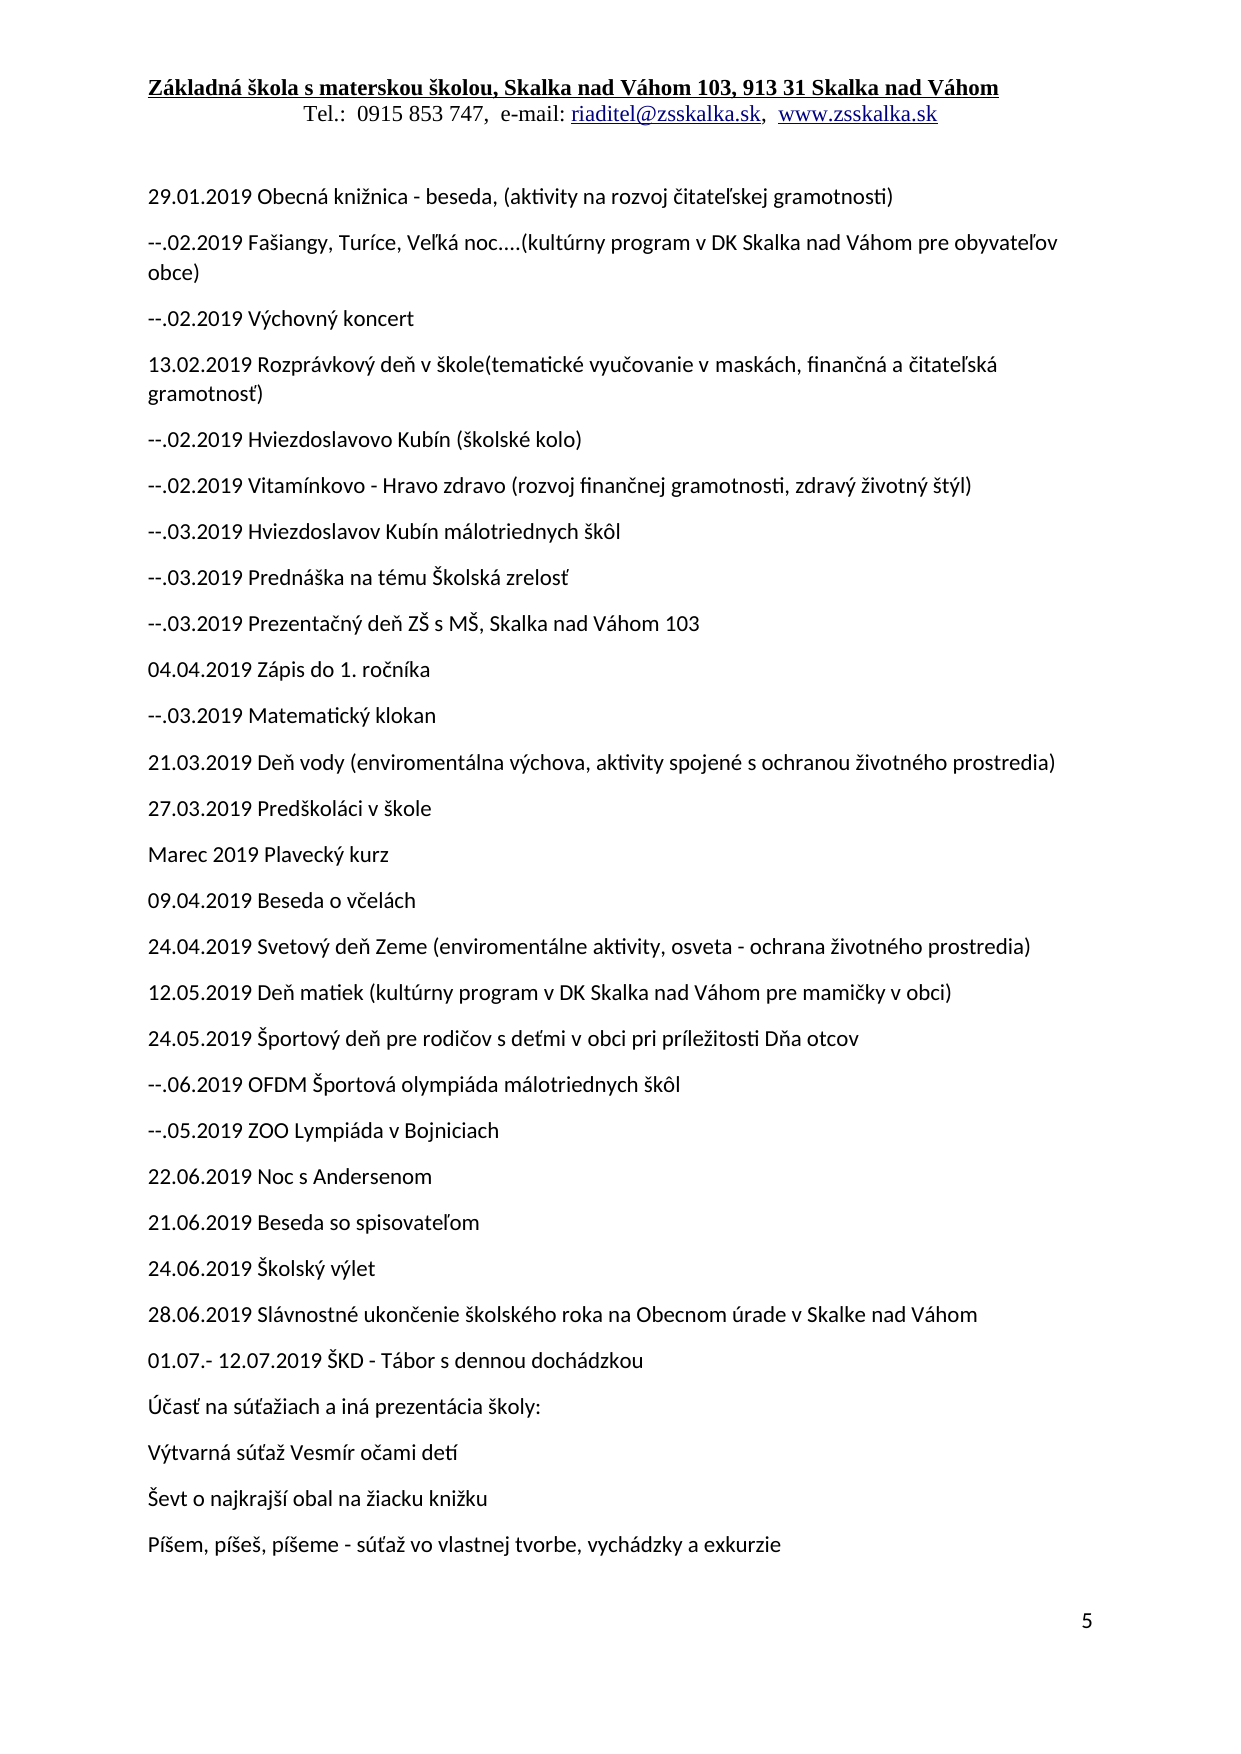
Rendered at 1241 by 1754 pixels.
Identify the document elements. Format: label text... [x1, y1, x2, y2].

text --.03.2019 Hviezdoslavov Kubín málotriednych škôl [148, 517, 1093, 546]
text --.06.2019 OFDM Športová olympiáda málotriednych škôl [148, 1070, 1093, 1098]
text Ševt o najkrajší obal na žiacku knižku [148, 1484, 1093, 1512]
text 01.07.- 12.07.2019 ŠKD - Tábor s dennou dochádzkou [148, 1346, 1093, 1374]
text --.02.2019 Hviezdoslavovo Kubín (školské kolo) [148, 425, 1093, 453]
text 12.05.2019 Deň matiek (kultúrny program v DK Skalka nad Váhom pre mamičky v obci) [148, 978, 1093, 1006]
text 22.06.2019 Noc s Andersenom [148, 1162, 1093, 1190]
text 27.03.2019 Predškoláci v škole [148, 794, 1093, 822]
text 28.06.2019 Slávnostné ukončenie školského roka na Obecnom úrade v Skalke nad Váhom [148, 1300, 1093, 1328]
text 24.04.2019 Svetový deň Zeme (enviromentálne aktivity, osveta - ochrana životného prostredia) [148, 932, 1093, 960]
text --.02.2019 Výchovný koncert [148, 304, 1093, 332]
text --.05.2019 ZOO Lympiáda v Bojniciach [148, 1116, 1093, 1144]
text --.02.2019 Fašiangy, Turíce, Veľká noc....(kultúrny program v DK Skalka nad Váhom pre obyvateľov obce) [148, 228, 1093, 286]
text Výtvarná súťaž Vesmír očami detí [148, 1438, 1093, 1466]
text --.03.2019 Prezentačný deň ZŠ s MŠ, Skalka nad Váhom 103 [148, 609, 1093, 638]
text --.02.2019 Vitamínkovo - Hravo zdravo (rozvoj finančnej gramotnosti, zdravý životný štýl) [148, 471, 1093, 499]
text --.03.2019 Prednáška na tému Školská zrelosť [148, 563, 1093, 592]
text Účasť na súťažiach a iná prezentácia školy: [148, 1392, 1093, 1420]
text Píšem, píšeš, píšeme - súťaž vo vlastnej tvorbe, vychádzky a exkurzie [148, 1530, 1093, 1558]
text 21.06.2019 Beseda so spisovateľom [148, 1208, 1093, 1236]
text 29.01.2019 Obecná knižnica - beseda, (aktivity na rozvoj čitateľskej gramotnosti) [148, 182, 1093, 211]
text 24.05.2019 Športový deň pre rodičov s deťmi v obci pri príležitosti Dňa otcov [148, 1024, 1093, 1052]
text 04.04.2019 Zápis do 1. ročníka [148, 656, 1093, 684]
text --.03.2019 Matematický klokan [148, 702, 1093, 730]
text 24.06.2019 Školský výlet [148, 1254, 1093, 1282]
text Marec 2019 Plavecký kurz [148, 840, 1093, 868]
text 21.03.2019 Deň vody (enviromentálna výchova, aktivity spojené s ochranou životného prostredia) [148, 748, 1093, 776]
text 09.04.2019 Beseda o včelách [148, 886, 1093, 914]
text 13.02.2019 Rozprávkový deň v škole(tematické vyučovanie v maskách, finančná a čitateľská gramotnosť) [148, 350, 1093, 407]
